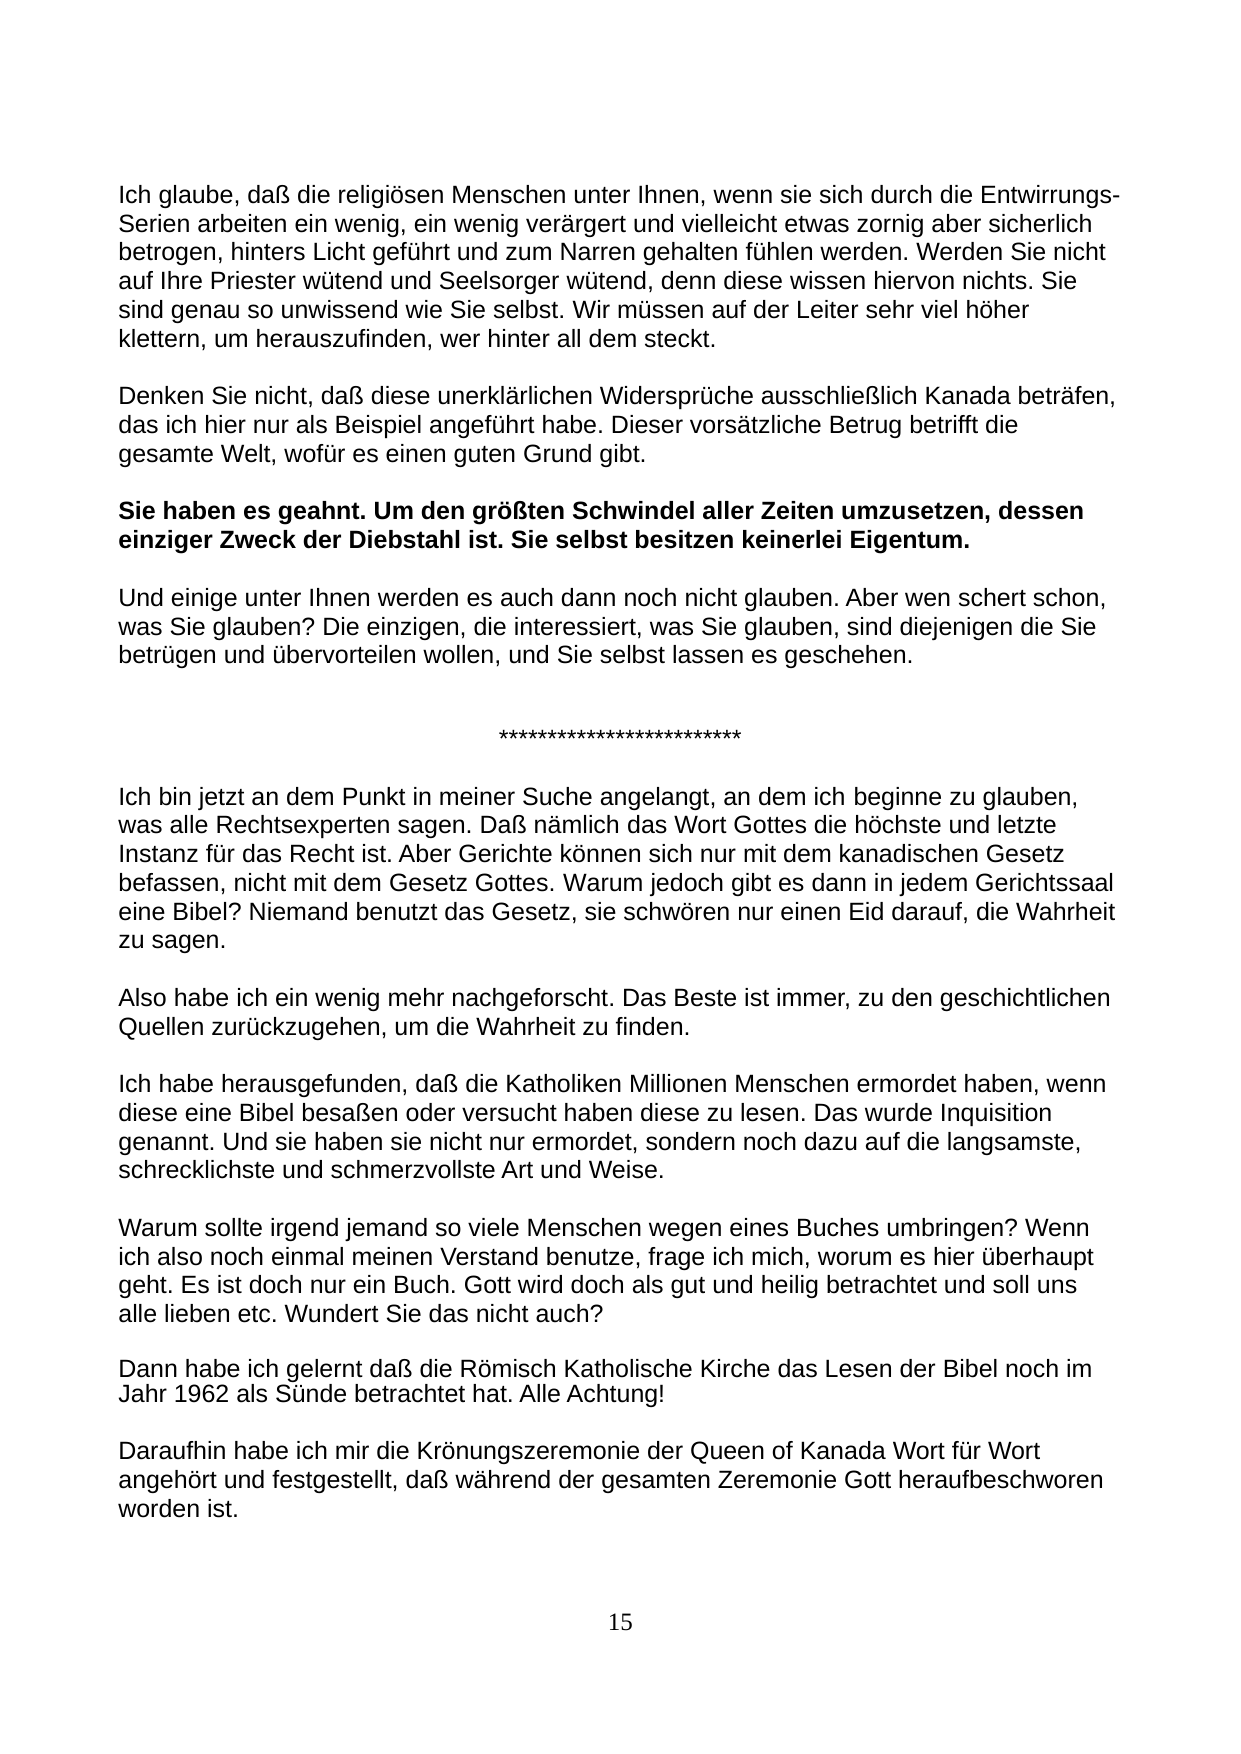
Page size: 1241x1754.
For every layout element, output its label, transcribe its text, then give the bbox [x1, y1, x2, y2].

text Ich bin jetzt an dem Punkt in meiner Suche angelangt, an dem ich beginne zu glauben, was alle Rechtsexperten sagen. Daß nämlich das Wort Gottes die höchste und letzte Instanz für das Recht ist. Aber Gerichte können sich nur mit dem kanadischen Gesetz befassen, nicht mit dem Gesetz Gottes. Warum jedoch gibt es dann in jedem Gerichtssaal eine Bibel? Niemand benutzt das Gesetz, sie schwören nur einen Eid darauf, die Wahrheit zu sagen. Also habe ich ein wenig mehr nachgeforscht. Das Beste ist immer, zu den geschichtlichen Quellen zurückzugehen, um die Wahrheit zu finden. [118, 782, 1122, 1069]
text Ich glaube, daß die religiösen Menschen unter Ihnen, wenn sie sich durch die Entwirrungs-Serien arbeiten ein wenig, ein wenig verärgert und vielleicht etwas zornig aber sicherlich betrogen, hinters Licht geführt und zum Narren gehalten fühlen werden. Werden Sie nicht auf Ihre Priester wütend und Seelsorger wütend, denn diese wissen hiervon nichts. Sie sind genau so unwissend wie Sie selbst. Wir müssen auf der Leiter sehr viel höher klettern, um herauszufinden, wer hinter all dem steckt. [118, 180, 1122, 352]
text Denken Sie nicht, daß diese unerklärlichen Widersprüche ausschließlich Kanada beträfen, das ich hier nur als Beispiel angeführt habe. Dieser vorsätzliche Betrug betrifft die gesamte Welt, wofür es einen guten Grund gibt. [118, 381, 1122, 467]
text Ich habe herausgefunden, daß die Katholiken Millionen Menschen ermordet haben, wenn diese eine Bibel besaßen oder versucht haben diese zu lesen. Das wurde Inquisition genannt. Und sie haben sie nicht nur ermordet, sondern noch dazu auf die langsamste, schrecklichste und schmerzvollste Art und Weise. [118, 1069, 1122, 1213]
text Sie haben es geahnt. Um den größten Schwindel aller Zeiten umzusetzen, dessen einziger Zweck der Diebstahl ist. Sie selbst besitzen keinerlei Eigentum. [118, 496, 1122, 554]
text Daraufhin habe ich mir die Krönungszeremonie der Queen of Kanada Wort für Wort angehört und festgestellt, daß während der gesamten Zeremonie Gott heraufbeschworen worden ist. [118, 1436, 1122, 1522]
text Warum sollte irgend jemand so viele Menschen wegen eines Buches umbringen? Wenn ich also noch einmal meinen Verstand benutze, frage ich mich, worum es hier überhaupt geht. Es ist doch nur ein Buch. Gott wird doch als gut und heilig betrachtet und soll uns alle lieben etc. Wundert Sie das nicht auch? [118, 1213, 1122, 1328]
text Und einige unter Ihnen werden es auch dann noch nicht glauben. Aber wen schert schon, was Sie glauben? Die einzigen, die interessiert, was Sie glauben, sind diejenigen die Sie betrügen und übervorteilen wollen, und Sie selbst lassen es geschehen. [118, 583, 1122, 669]
text ************************* [118, 727, 1122, 752]
text Dann habe ich gelernt daß die Römisch Katholische Kirche das Lesen der Bibel noch im Jahr 1962 als Sünde betrachtet hat. Alle Achtung! [118, 1357, 1122, 1407]
